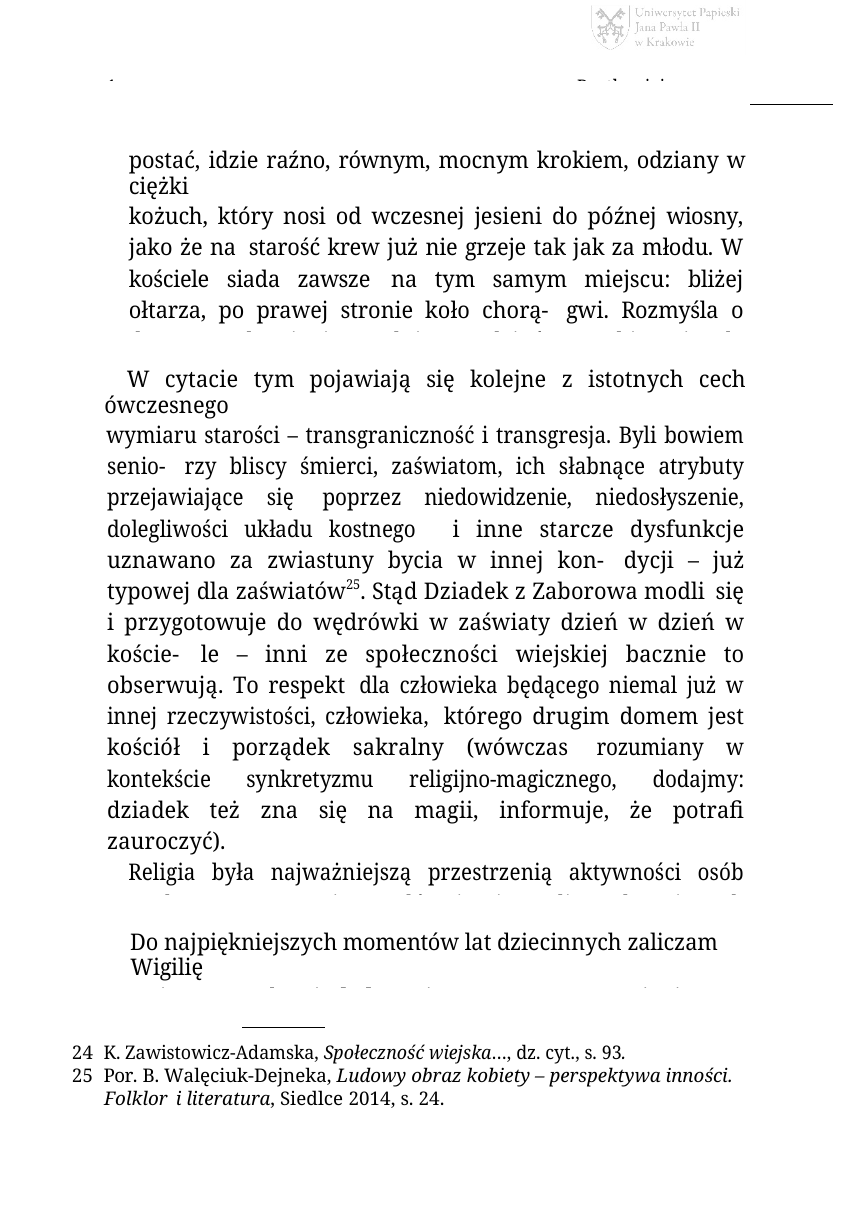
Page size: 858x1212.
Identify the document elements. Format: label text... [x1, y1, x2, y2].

text Bartłomiej Gapiński [577, 76, 740, 81]
text kożuch, który nosi od wczesnej jesieni do późnej wiosny, jako że na starość krew już nie grzeje tak jak za młodu. W kościele siada zawsze na tym samym miejscu: bliżej ołtarza, po prawej stronie koło chorą- gwi. Rozmyśla o dusznym zbawieniu, z dnia na dzień sposobiąc się do wędrówki w zaświaty24. [128, 200, 744, 332]
text wymiaru starości – transgraniczność i transgresja. Byli bowiem senio- rzy bliscy śmierci, zaświatom, ich słabnące atrybuty przejawiające się poprzez niedowidzenie, niedosłyszenie, dolegliwości układu kostnego i inne starcze dysfunkcje uznawano za zwiastuny bycia w innej kon- dycji – już typowej dla zaświatów25. Stąd Dziadek z Zaborowa modli się i przygotowuje do wędrówki w zaświaty dzień w dzień w koście- le – inni ze społeczności wiejskiej bacznie to obserwują. To respekt dla człowieka będącego niemal już w innej rzeczywistości, człowieka, którego drugim domem jest kościół i porządek sakralny (wówczas rozumiany w kontekście synkretyzmu religijno-magicznego, dodajmy: dziadek też zna się na magii, informuje, że potrafi zauroczyć). [106, 419, 744, 856]
text postać, idzie raźno, równym, mocnym krokiem, odziany w ciężki [128, 148, 746, 200]
text Bożego Narodzenia […] pamiętam zawsze po spożyciu pośnika [130, 981, 740, 988]
text Religia była najważniejszą przestrzenią aktywności osób starych, w tym wymiarze głównie się realizowały. Historyk Włodzimierz Mę- drzecki w swojej książce o młodzieży wiejskiej w Polsce centralnej przywołał świadectwo jednego z włościan z okresu międzywojennego, tak wspominającego swego dziadka: [104, 856, 744, 894]
text 18 [106, 76, 128, 81]
text Do najpiękniejszych momentów lat dziecinnych zaliczam Wigilię [130, 929, 740, 981]
list K. Zawistowicz-Adamska, Społeczność wiejska…, dz. cyt., s. 93. [104, 1043, 740, 1063]
text W cytacie tym pojawiają się kolejne z istotnych cech ówczesnego [104, 367, 746, 418]
list Por. B. Walęciuk-Dejneka, Ludowy obraz kobiety – perspektywa inności. Folklor i literatura, Siedlce 2014, s. 24. [104, 1064, 738, 1109]
